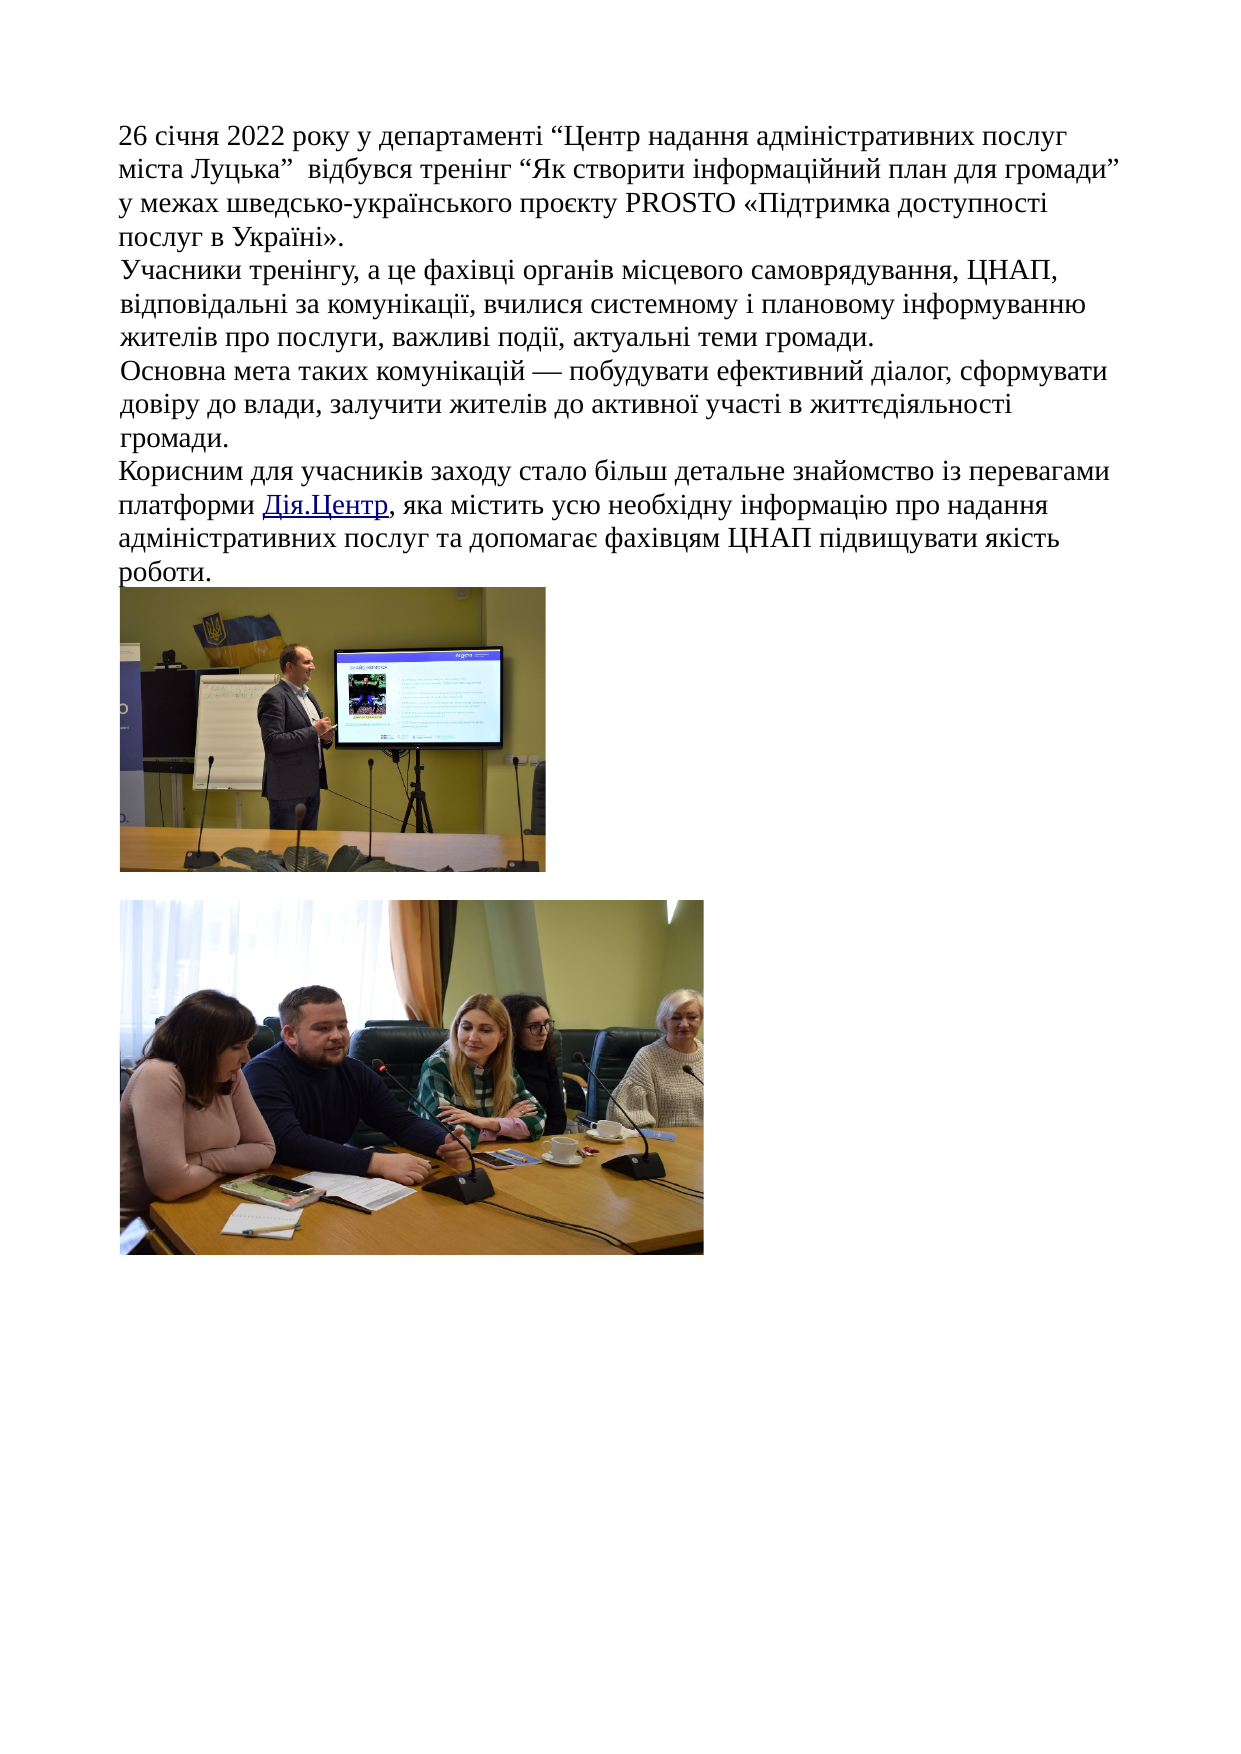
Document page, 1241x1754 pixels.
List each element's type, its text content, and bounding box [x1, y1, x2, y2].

text Корисним для учасників заходу стало більш детальне знайомство із перевагами платформи Дія.Центр, яка містить усю необхідну інформацію про надання адміністративних послуг та допомагає фахівцям ЦНАП підвищувати якість роботи. [118, 453, 1122, 588]
text Учасники тренінгу, а це фахівці органів місцевого самоврядування, ЦНАП, відповідальні за комунікації, вчилися системному і плановому інформуванню жителів про послуги, важливі події, актуальні теми громади. [120, 252, 1121, 353]
text Основна мета таких комунікацій — побудувати ефективний діалог, сформувати довіру до влади, залучити жителів до активної участі в життєдіяльності громади. [120, 353, 1121, 453]
text 26 січня 2022 року у департаменті “Центр надання адміністративних послуг міста Луцька” відбувся тренінг “Як створити інформаційний план для громади” у межах шведсько-українського проєкту PROSTO «Підтримка доступності послуг в Україні». [118, 118, 1122, 252]
